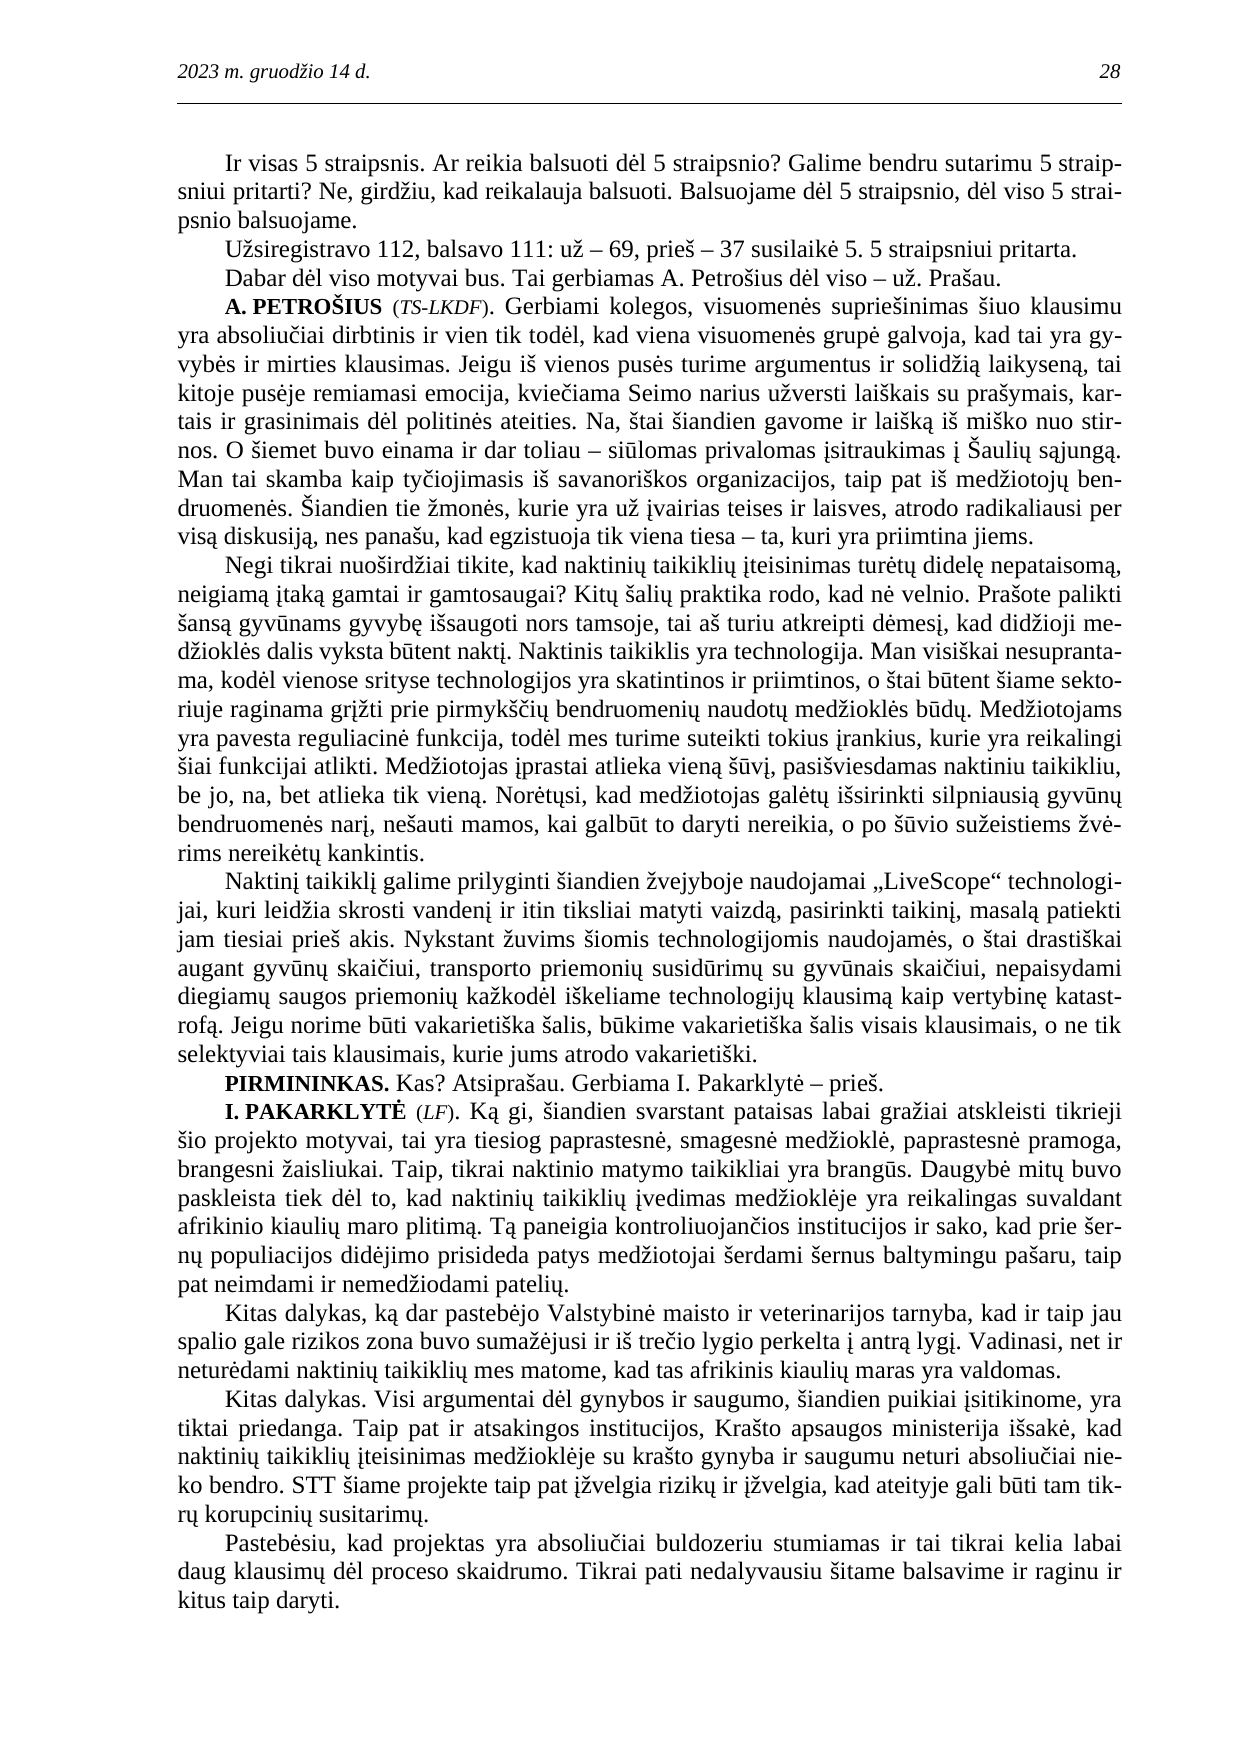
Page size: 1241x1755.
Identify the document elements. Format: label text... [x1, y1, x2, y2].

text Ki­tas da­ly­kas. Vi­si ar­gu­men­tai dėl gy­ny­bos ir sau­gu­mo, šian­dien pui­kiai įsi­ti­ki­no­me, yra tik­tai prie­dan­ga. Taip pat ir at­sa­kin­gos ins­ti­tu­ci­jos, Kraš­to ap­sau­gos mi­nis­te­ri­ja iš­sa­kė, kad nak­ti­nių tai­kik­lių įtei­si­ni­mas me­džiok­lė­je su kraš­to gy­ny­ba ir sau­gu­mu ne­tu­ri ab­so­liu­čiai nie­ko ben­dro. STT šia­me pro­jek­te taip pat įžvel­gia ri­zi­kų ir įžvel­gia, kad at­ei­ty­je ga­li bū­ti tam tik­rų ko­rup­ci­nių su­si­ta­ri­mų. [177, 1384, 1122, 1528]
text Ir vi­sas 5 straips­nis. Ar rei­kia bal­suo­ti dėl 5 straips­nio? Ga­li­me ben­dru su­ta­ri­mu 5 strai­p­s­niui pri­tar­ti? Ne, gir­džiu, kad rei­ka­lau­ja bal­suo­ti. Bal­suo­ja­me dėl 5 straips­nio, dėl vi­so 5 strai­­ps­nio bal­suo­ja­me. [177, 148, 1122, 234]
text PIRMININKAS. Kas? At­si­pra­šau. Ger­bia­ma I. Pa­kar­kly­tė – prieš. [177, 1068, 1122, 1096]
text Ne­gi tik­rai nuo­šir­džiai ti­ki­te, kad nak­ti­nių tai­kik­lių įtei­si­ni­mas tu­rė­tų di­de­lę ne­pa­tai­so­mą, nei­gia­mą įta­ką gam­tai ir gam­to­sau­gai? Ki­tų ša­lių prak­ti­ka ro­do, kad nė vel­nio. Pra­šo­te pa­lik­ti šan­są gy­vū­nams gy­vy­bę iš­sau­go­ti nors tam­so­je, tai aš tu­riu at­kreip­ti dė­me­sį, kad di­džio­ji me­džiok­lės da­lis vyks­ta bū­tent nak­tį. Nak­ti­nis tai­kik­lis yra tech­no­lo­gi­ja. Man vi­siš­kai ne­su­pran­ta­ma, ko­dėl vie­no­se sri­ty­se tech­no­lo­gi­jos yra ska­tin­ti­nos ir pri­im­ti­nos, o štai bū­tent šia­me sek­to­riu­je ra­gi­na­ma grįž­ti prie pir­mykš­čių ben­druo­me­nių nau­do­tų me­džiok­lės bū­dų. Me­džio­to­jams yra pa­ves­ta re­gu­lia­ci­nė funk­ci­ja, to­dėl mes tu­ri­me su­teik­ti to­kius įran­kius, ku­rie yra rei­ka­lin­gi šiai funk­ci­jai at­lik­ti. Me­džio­to­jas įpras­tai at­lie­ka vie­ną šū­vį, pa­si­švies­da­mas nak­ti­niu tai­kik­liu, be jo, na, bet at­lie­ka tik vie­ną. No­rė­tų­si, kad me­džio­to­jas ga­lė­tų iš­si­rink­ti sil­pniau­sią gy­vū­nų ben­druo­me­nės na­rį, ne­šau­ti ma­mos, kai gal­būt to da­ry­ti ne­rei­kia, o po šū­vio su­žeis­tiems žvė­rims ne­rei­kė­tų kan­kin­tis. [177, 550, 1122, 866]
text Ki­tas da­ly­kas, ką dar pa­ste­bė­jo Vals­ty­bi­nė mais­to ir ve­te­ri­na­ri­jos tar­ny­ba, kad ir taip jau spa­lio ga­le ri­zi­kos zo­na bu­vo su­ma­žė­ju­si ir iš tre­čio ly­gio per­kel­ta į an­trą ly­gį. Va­di­na­si, net ir ne­tu­rė­da­mi nak­ti­nių tai­kik­lių mes ma­to­me, kad tas af­ri­ki­nis kiau­lių ma­ras yra val­do­mas. [177, 1298, 1122, 1384]
text Da­bar dėl vi­so mo­ty­vai bus. Tai ger­bia­mas A. Pet­ro­šius dėl vi­so – už. Pra­šau. [177, 263, 1122, 291]
text Pa­ste­bė­siu, kad pro­jek­tas yra ab­so­liu­čiai bul­do­ze­riu stu­mia­mas ir tai tik­rai ke­lia la­bai daug klau­si­mų dėl pro­ce­so skaid­ru­mo. Tik­rai pa­ti ne­da­ly­vau­siu ši­ta­me bal­sa­vi­me ir ra­gi­nu ir ki­tus taip da­ry­ti. [177, 1528, 1122, 1614]
text A. PETROŠIUS (TS-LKDF). Ger­bia­mi ko­le­gos, vi­suo­me­nės su­prie­ši­ni­mas šiuo klau­si­mu yra ab­so­liu­čiai dirb­ti­nis ir vien tik to­dėl, kad vie­na vi­suo­me­nės gru­pė gal­vo­ja, kad tai yra gy­vy­bės ir mir­ties klau­si­mas. Jei­gu iš vie­nos pu­sės tu­ri­me ar­gu­men­tus ir so­li­džią lai­ky­se­ną, tai ki­to­je pu­sė­je re­mia­ma­si emo­ci­ja, kvie­čia­ma Sei­mo na­rius už­vers­ti laiš­kais su pra­šy­mais, kar­tais ir gra­si­ni­mais dėl po­li­ti­nės at­ei­ties. Na, štai šian­dien ga­vo­me ir laiš­ką iš miš­ko nuo stir­nos. O šie­met bu­vo ei­na­ma ir dar to­liau – siū­lo­mas pri­va­lo­mas įsi­trau­ki­mas į Šau­lių są­jun­gą. Man tai skam­ba kaip ty­čio­ji­ma­sis iš sa­va­no­riš­kos or­ga­ni­za­ci­jos, taip pat iš me­džio­to­jų ben­druo­me­nės. Šian­dien tie žmo­nės, ku­rie yra už įvai­rias tei­ses ir lais­ves, at­ro­do ra­di­ka­liau­si per vi­są dis­ku­si­ją, nes pa­na­šu, kad eg­zis­tuo­ja tik vie­na tie­sa – ta, ku­ri yra pri­im­ti­na jiems. [177, 291, 1122, 550]
text Už­si­re­gist­ra­vo 112, bal­sa­vo 111: už – 69, prieš – 37 su­si­lai­kė 5. 5 straips­niui pri­tar­ta. [177, 234, 1122, 263]
text I. PAKARKLYTĖ (LF). Ką gi, šian­dien svars­tant pa­tai­sas la­bai gra­žiai at­skleis­ti tik­rie­ji šio pro­jek­to mo­ty­vai, tai yra tie­siog pa­pras­tes­nė, sma­ges­nė me­džiok­lė, pa­pras­tes­nė pra­mo­ga, bran­ges­ni žais­liu­kai. Taip, tik­rai nak­ti­nio ma­ty­mo tai­kik­liai yra bran­gūs. Dau­gy­bė mi­tų bu­vo pa­skleis­ta tiek dėl to, kad nak­ti­nių tai­kik­lių įve­di­mas me­džiok­lė­je yra rei­ka­lin­gas su­val­dant af­ri­ki­nio kiau­lių ma­ro pli­ti­mą. Tą pa­nei­gia kon­tro­liuo­jan­čios ins­ti­tu­ci­jos ir sa­ko, kad prie šer­nų po­pu­lia­ci­jos di­dė­ji­mo pri­si­de­da pa­tys me­džio­to­jai šer­da­mi šer­nus bal­ty­min­gu pa­ša­ru, taip pat ne­im­da­mi ir ne­me­džio­da­mi pa­te­lių. [177, 1096, 1122, 1298]
text Nak­ti­nį tai­kik­lį ga­li­me pri­ly­gin­ti šian­dien žve­jy­bo­je nau­do­ja­mai „LiveScope“ tech­no­lo­gi­jai, ku­ri lei­džia skros­ti van­de­nį ir itin tiks­liai ma­ty­ti vaiz­dą, pa­si­rink­ti tai­ki­nį, ma­sa­lą pa­tiek­ti jam tie­siai prieš akis. Nyks­tant žu­vims šio­mis tech­no­lo­gi­jo­mis nau­do­ja­mės, o štai dras­tiš­kai au­gant gy­vū­nų skai­čiui, trans­por­to prie­mo­nių su­si­dū­ri­mų su gy­vū­nais skai­čiui, ne­pai­sy­da­mi die­gia­mų sau­gos prie­mo­nių kaž­ko­dėl iš­ke­lia­me tech­no­lo­gi­jų klau­si­mą kaip ver­ty­bi­nę ka­tast­ro­fą. Jei­gu no­ri­me bū­ti va­ka­rie­tiš­ka ša­lis, bū­ki­me va­ka­rie­tiš­ka ša­lis vi­sais klau­si­mais, o ne tik se­lek­ty­viai tais klau­si­mais, ku­rie jums at­ro­do va­ka­rie­tiš­ki. [177, 866, 1122, 1068]
